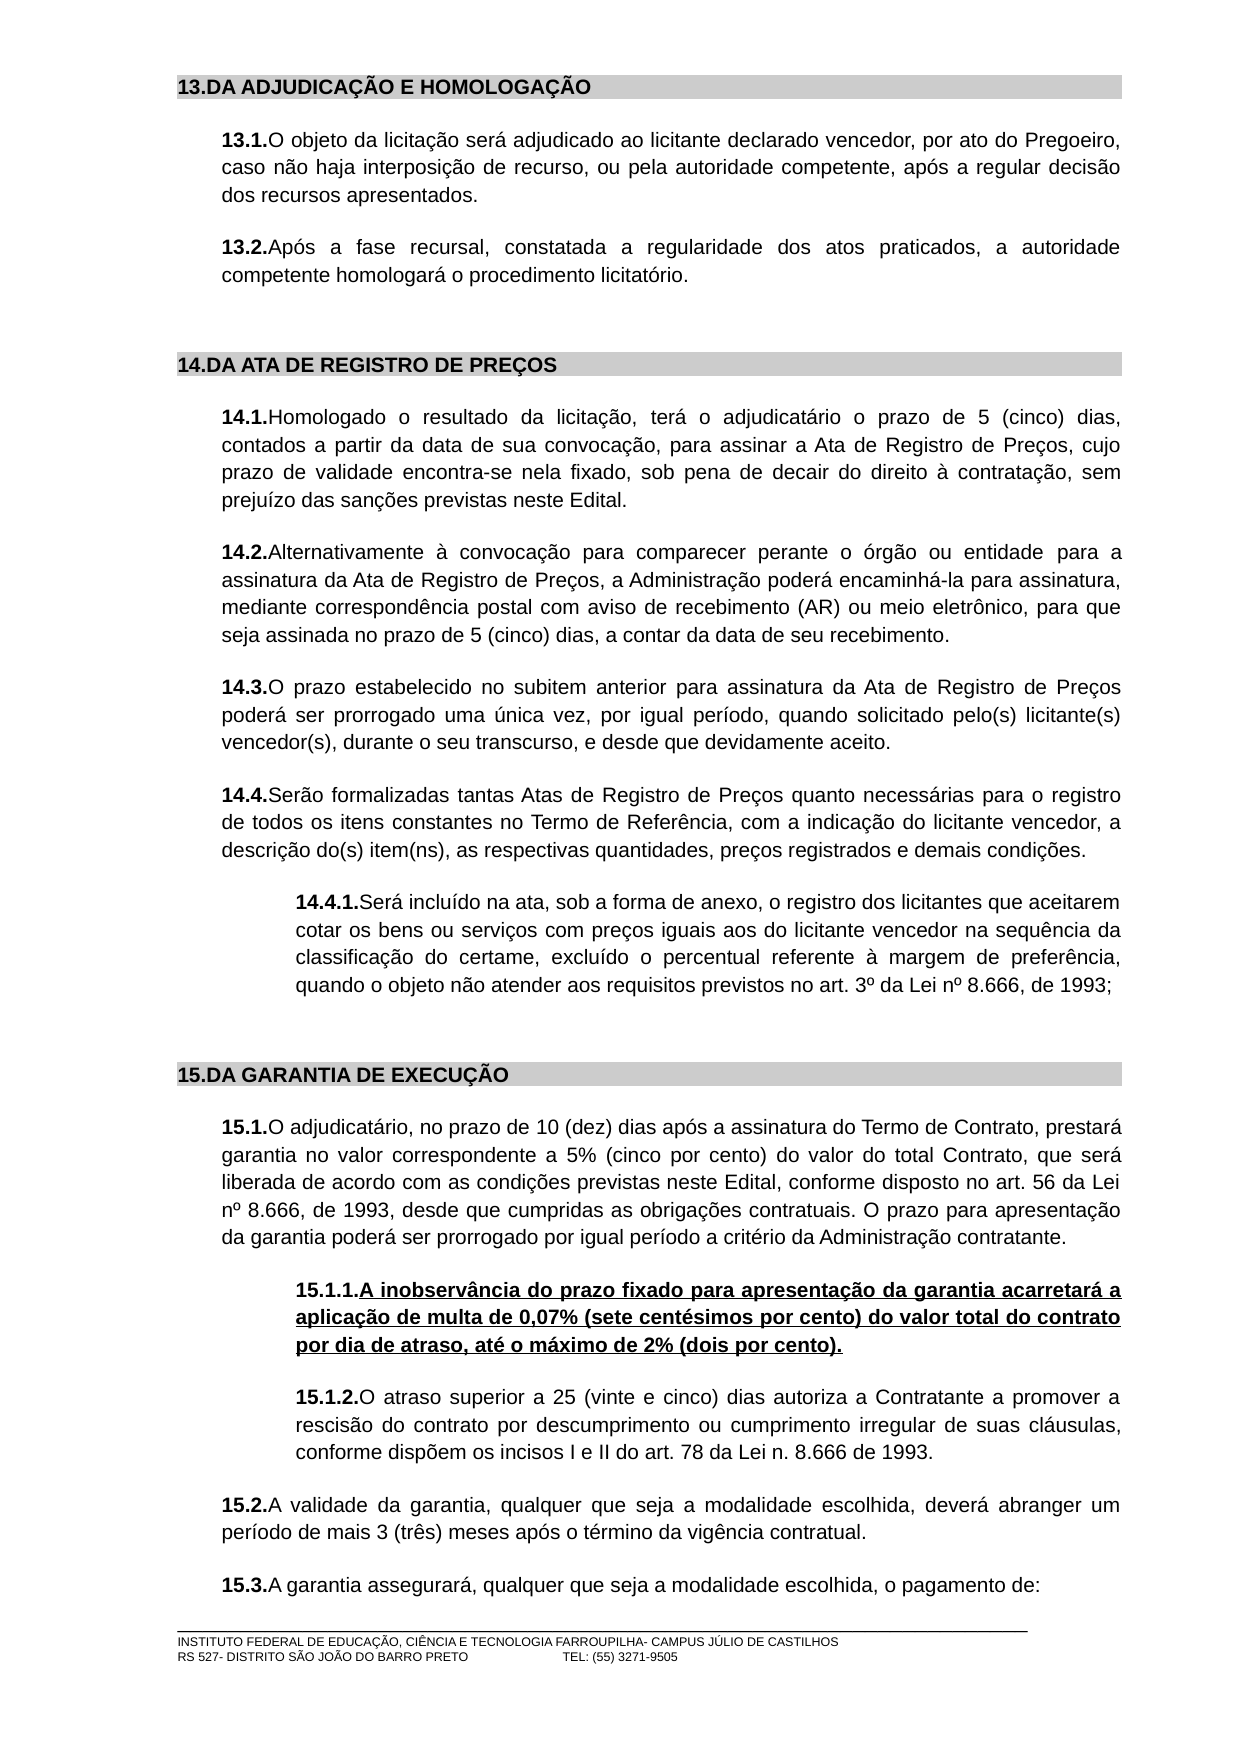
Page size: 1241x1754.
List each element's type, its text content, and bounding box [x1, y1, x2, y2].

list Serão formalizadas tantas Atas de Registro de Preços quanto necessárias para o registro de todos os itens constantes no Termo de Referência, com a indicação do licitante vencedor, a descrição do(s) item(ns), as respectivas quantidades, preços registrados e demais condições. [221, 782, 1122, 861]
list Será incluído na ata, sob a forma de anexo, o registro dos licitantes que aceitarem cotar os bens ou serviços com preços iguais aos do licitante vencedor na sequência da classificação do certame, excluído o percentual referente à margem de preferência, quando o objeto não atender aos requisitos previstos no art. 3º da Lei nº 8.666, de 1993; [295, 890, 1122, 996]
list Após a fase recursal, constatada a regularidade dos atos praticados, a autoridade competente homologará o procedimento licitatório. [221, 235, 1122, 286]
list A validade da garantia, qualquer que seja a modalidade escolhida, deverá abranger um período de mais 3 (três) meses após o término da vigência contratual. [221, 1492, 1122, 1544]
list DA ADJUDICAÇÃO E HOMOLOGAÇÃO [177, 75, 1122, 99]
list DA ATA DE REGISTRO DE PREÇOS [177, 352, 1122, 376]
list O atraso superior a 25 (vinte e cinco) dias autoriza a Contratante a promover a rescisão do contrato por descumprimento ou cumprimento irregular de suas cláusulas, conforme dispõem os incisos I e II do art. 78 da Lei n. 8.666 de 1993. [295, 1385, 1122, 1464]
list DA GARANTIA DE EXECUÇÃO [177, 1062, 1122, 1086]
list A inobservância do prazo fixado para apresentação da garantia acarretará a aplicação de multa de 0,07% (sete centésimos por cento) do valor total do contrato por dia de atraso, até o máximo de 2% (dois por cento). [295, 1277, 1122, 1356]
list Homologado o resultado da licitação, terá o adjudicatário o prazo de 5 (cinco) dias, contados a partir da data de sua convocação, para assinar a Ata de Registro de Preços, cujo prazo de validade encontra-se nela fixado, sob pena de decair do direito à contratação, sem prejuízo das sanções previstas neste Edital. [221, 405, 1122, 511]
list O adjudicatário, no prazo de 10 (dez) dias após a assinatura do Termo de Contrato, prestará garantia no valor correspondente a 5% (cinco por cento) do valor do total Contrato, que será liberada de acordo com as condições previstas neste Edital, conforme disposto no art. 56 da Lei nº 8.666, de 1993, desde que cumpridas as obrigações contratuais. O prazo para apresentação da garantia poderá ser prorrogado por igual período a critério da Administração contratante. [221, 1115, 1122, 1249]
list Alternativamente à convocação para comparecer perante o órgão ou entidade para a assinatura da Ata de Registro de Preços, a Administração poderá encaminhá-la para assinatura, mediante correspondência postal com aviso de recebimento (AR) ou meio eletrônico, para que seja assinada no prazo de 5 (cinco) dias, a contar da data de seu recebimento. [221, 540, 1122, 646]
list O prazo estabelecido no subitem anterior para assinatura da Ata de Registro de Preços poderá ser prorrogado uma única vez, por igual período, quando solicitado pelo(s) licitante(s) vencedor(s), durante o seu transcurso, e desde que devidamente aceito. [221, 675, 1122, 754]
list A garantia assegurará, qualquer que seja a modalidade escolhida, o pagamento de: [221, 1572, 1122, 1596]
list O objeto da licitação será adjudicado ao licitante declarado vencedor, por ato do Pregoeiro, caso não haja interposição de recurso, ou pela autoridade competente, após a regular decisão dos recursos apresentados. [221, 127, 1122, 206]
